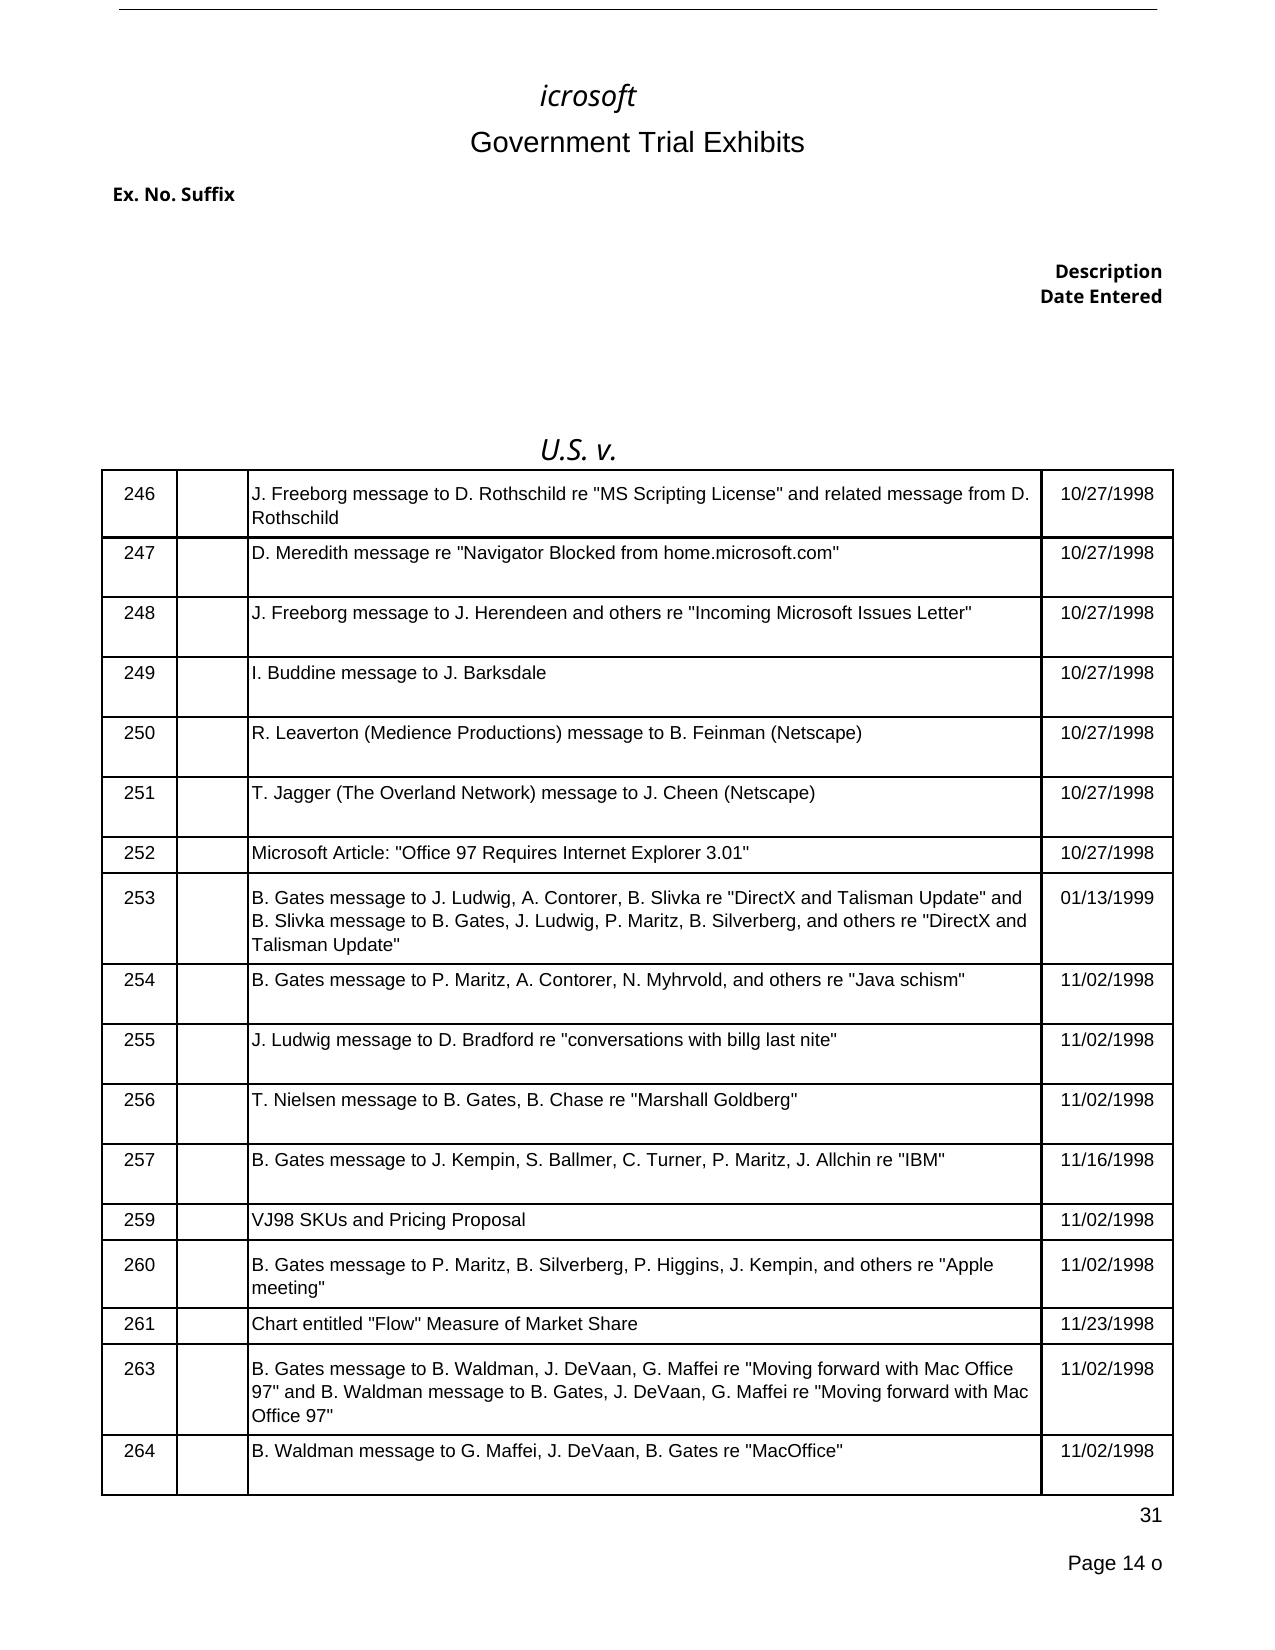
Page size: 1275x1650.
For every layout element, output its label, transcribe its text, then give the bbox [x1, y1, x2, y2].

table_cell [178, 471, 247, 536]
table_cell 11/16/1998 [1043, 1145, 1172, 1203]
table_cell Microsoft Article: "Office 97 Requires Internet Explorer 3.01" [249, 838, 1040, 872]
table_cell 10/27/1998 [1043, 539, 1172, 596]
table_cell 263 [103, 1345, 176, 1434]
table_cell 255 [103, 1025, 176, 1083]
table_cell 260 [103, 1241, 176, 1307]
table_cell Chart entitled "Flow" Measure of Market Share [249, 1309, 1040, 1343]
table_cell [178, 874, 247, 963]
table_cell [178, 1309, 247, 1343]
table_cell [178, 598, 247, 656]
table_cell 247 [103, 539, 176, 596]
table_cell 249 [103, 658, 176, 716]
table_cell [178, 1241, 247, 1307]
table_cell 259 [103, 1205, 176, 1239]
table_cell [178, 1345, 247, 1434]
table_cell Freeborg message to J. Herendeen and others re "Incoming Microsoft Issues Letter" [249, 598, 1040, 656]
table_cell 11/02/1998 [1043, 1025, 1172, 1083]
table_cell 264 [103, 1436, 176, 1494]
table_cell 10/27/1998 [1043, 658, 1172, 716]
table_cell [178, 658, 247, 716]
table_cell Gates message to P. Maritz, A. Contorer, N. Myhrvold, and others re "Java schism" [249, 965, 1040, 1023]
table_cell 11/02/1998 [1043, 1345, 1172, 1434]
table_cell 261 [103, 1309, 176, 1343]
table_cell Leaverton (Medience Productions) message to B. Feinman (Netscape) [249, 718, 1040, 776]
table_cell 10/27/1998 [1043, 718, 1172, 776]
table_cell 253 [103, 874, 176, 963]
table_cell 11/23/1998 [1043, 1309, 1172, 1343]
table_cell Waldman message to G. Maffei, J. DeVaan, B. Gates re "MacOffice" [249, 1436, 1040, 1494]
table_cell 11/02/1998 [1043, 1241, 1172, 1307]
table_cell 11/02/1998 [1043, 1085, 1172, 1143]
table_cell [178, 965, 247, 1023]
table_cell VJ98 SKUs and Pricing Proposal [249, 1205, 1040, 1239]
table_cell 248 [103, 598, 176, 656]
table_cell 11/02/1998 [1043, 1436, 1172, 1494]
table_cell 251 [103, 778, 176, 836]
table_cell Ludwig message to D. Bradford re "conversations with billg last nite" [249, 1025, 1040, 1083]
table_cell 246 [103, 471, 176, 536]
table_cell [178, 539, 247, 596]
table_cell 11/02/1998 [1043, 1205, 1172, 1239]
table_cell [178, 1145, 247, 1203]
table_cell 10/27/1998 [1043, 471, 1172, 536]
table_cell Nielsen message to B. Gates, B. Chase re "Marshall Goldberg" [249, 1085, 1040, 1143]
table_cell 10/27/1998 [1043, 598, 1172, 656]
table_cell 256 [103, 1085, 176, 1143]
table_cell Meredith message re "Navigator Blocked from home.microsoft.com" [249, 539, 1040, 596]
table_cell 250 [103, 718, 176, 776]
table_cell 254 [103, 965, 176, 1023]
table_cell 252 [103, 838, 176, 872]
table_cell 10/27/1998 [1043, 778, 1172, 836]
table_cell Gates message to P. Maritz, B. Silverberg, P. Higgins, J. Kempin, and others re "Apple meeting" [249, 1241, 1040, 1307]
table_cell [178, 1025, 247, 1083]
table_cell 01/13/1999 [1043, 874, 1172, 963]
table_cell Freeborg message to D. Rothschild re "MS Scripting License" and related message from D. Rothschild [249, 471, 1040, 536]
table_cell [178, 1085, 247, 1143]
table_cell Gates message to J. Ludwig, A. Contorer, B. Slivka re "DirectX and Talisman Update" and Slivka message to B. Gates, J. Ludwig, P. Maritz, B. Silverberg, and others re "DirectX and Talisman Update" [249, 874, 1040, 963]
table_cell Gates message to B. Waldman, J. DeVaan, G. Maffei re "Moving forward with Mac Office 97" and B. Waldman message to B. Gates, J. DeVaan, G. Maffei re "Moving forward with Mac Office 97" [249, 1345, 1040, 1434]
table_cell [178, 718, 247, 776]
table_cell 11/02/1998 [1043, 965, 1172, 1023]
table_cell Jagger (The Overland Network) message to J. Cheen (Netscape) [249, 778, 1040, 836]
table_cell [178, 778, 247, 836]
table_cell 10/27/1998 [1043, 838, 1172, 872]
table_cell [178, 838, 247, 872]
table_cell Buddine message to J. Barksdale [249, 658, 1040, 716]
table_cell [178, 1205, 247, 1239]
table_cell Gates message to J. Kempin, S. Ballmer, C. Turner, P. Maritz, J. Allchin re "IBM" [249, 1145, 1040, 1203]
table_cell [178, 1436, 247, 1494]
table_cell 257 [103, 1145, 176, 1203]
